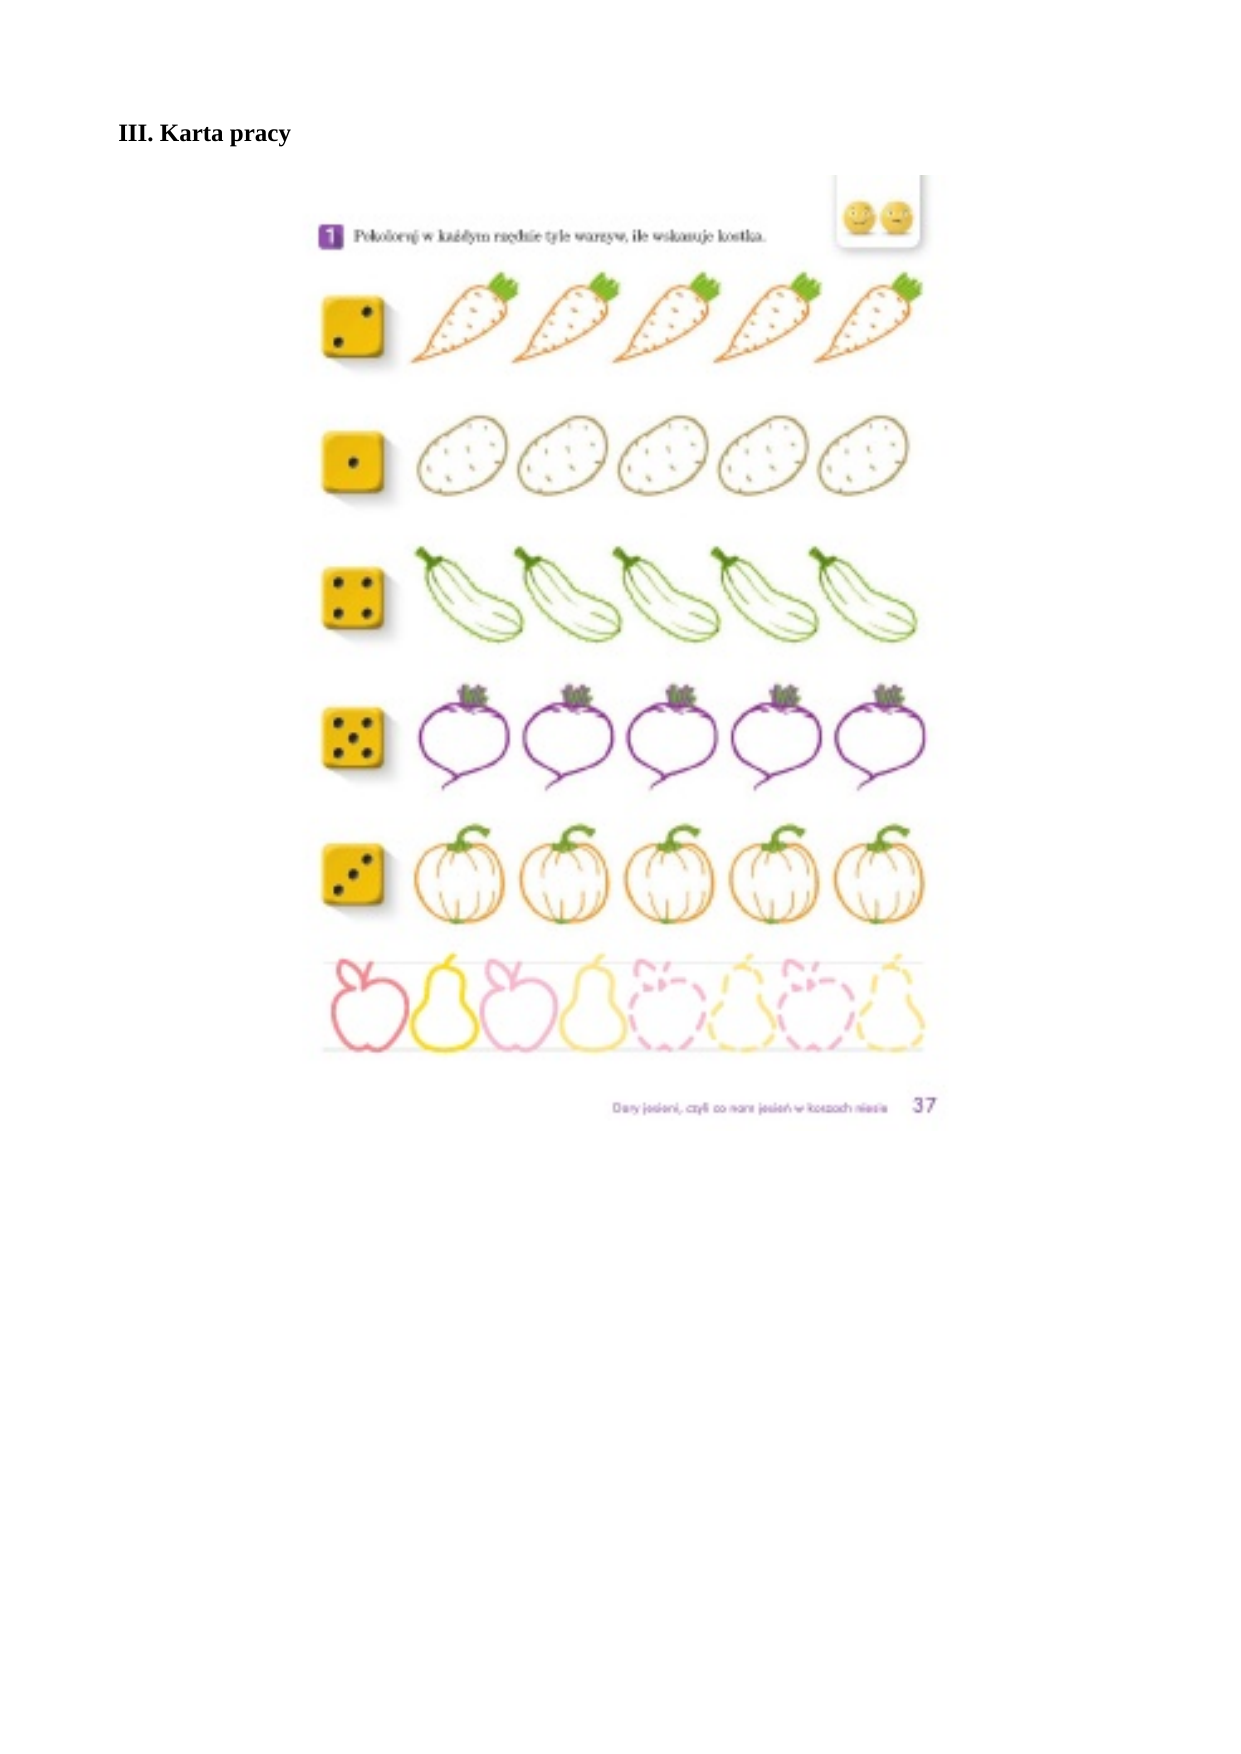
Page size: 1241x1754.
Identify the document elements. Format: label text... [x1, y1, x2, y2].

text III. Karta pracy [118, 118, 1122, 147]
picture [264, 175, 976, 1131]
